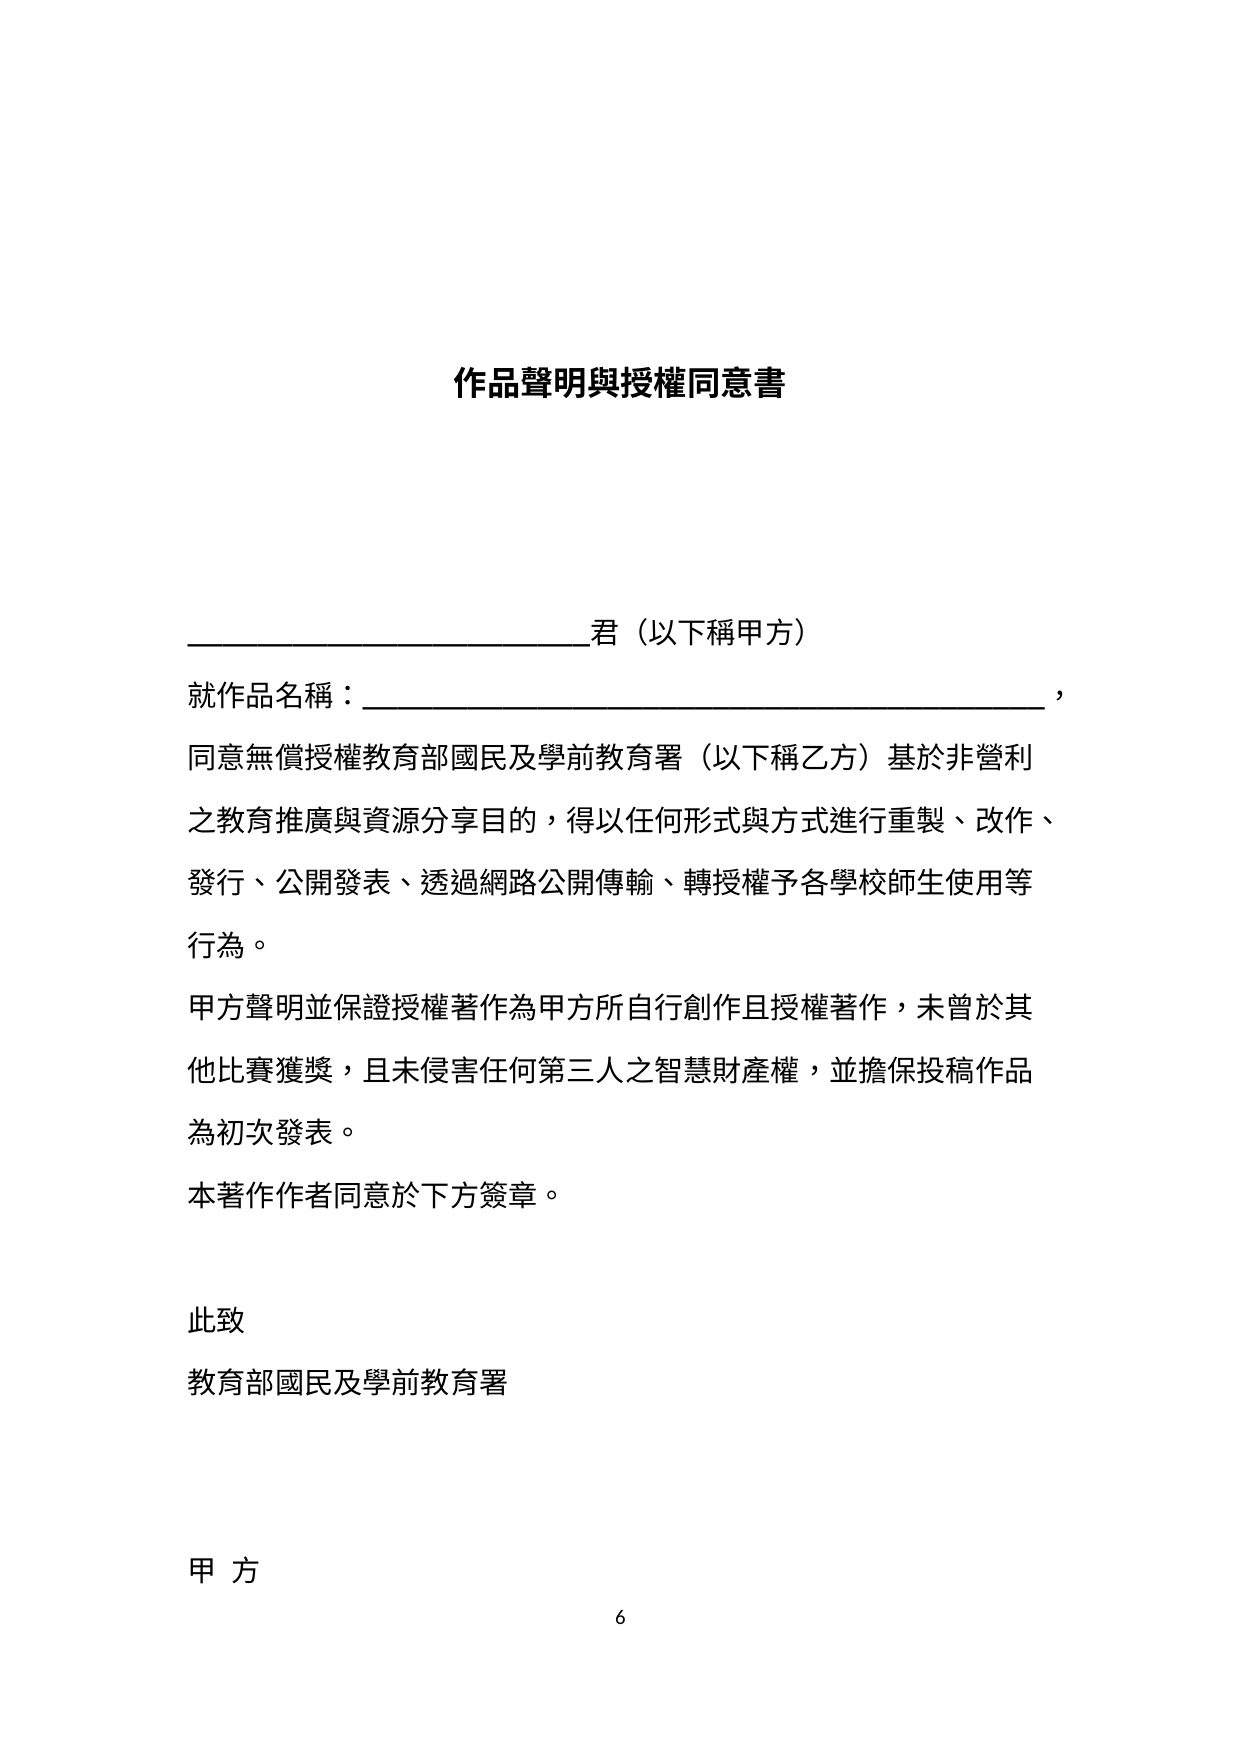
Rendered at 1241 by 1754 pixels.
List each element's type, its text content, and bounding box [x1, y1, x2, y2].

text 甲方聲明並保證授權著作為甲方所自行創作且授權著作，未曾於其他比賽獲獎，且未侵害任何第三人之智慧財產權，並擔保投稿作品為初次發表。 [187, 964, 1053, 1152]
text 本著作作者同意於下方簽章。 [187, 1152, 1053, 1214]
text 此致 [187, 1277, 1053, 1339]
text 就作品名稱：_______________________________________，同意無償授權教育部國民及學前教育署（以下稱乙方）基於非營利之教育推廣與資源分享目的，得以任何形式與方式進行重製、改作、發行、公開發表、透過網路公開傳輸、轉授權予各學校師生使用等行為。 [187, 652, 1053, 964]
text _______________________君（以下稱甲方） [187, 589, 1053, 652]
text 作品聲明與授權同意書 [187, 339, 1053, 402]
text 甲 方 [187, 1527, 1053, 1589]
text 教育部國民及學前教育署 [187, 1339, 1053, 1402]
